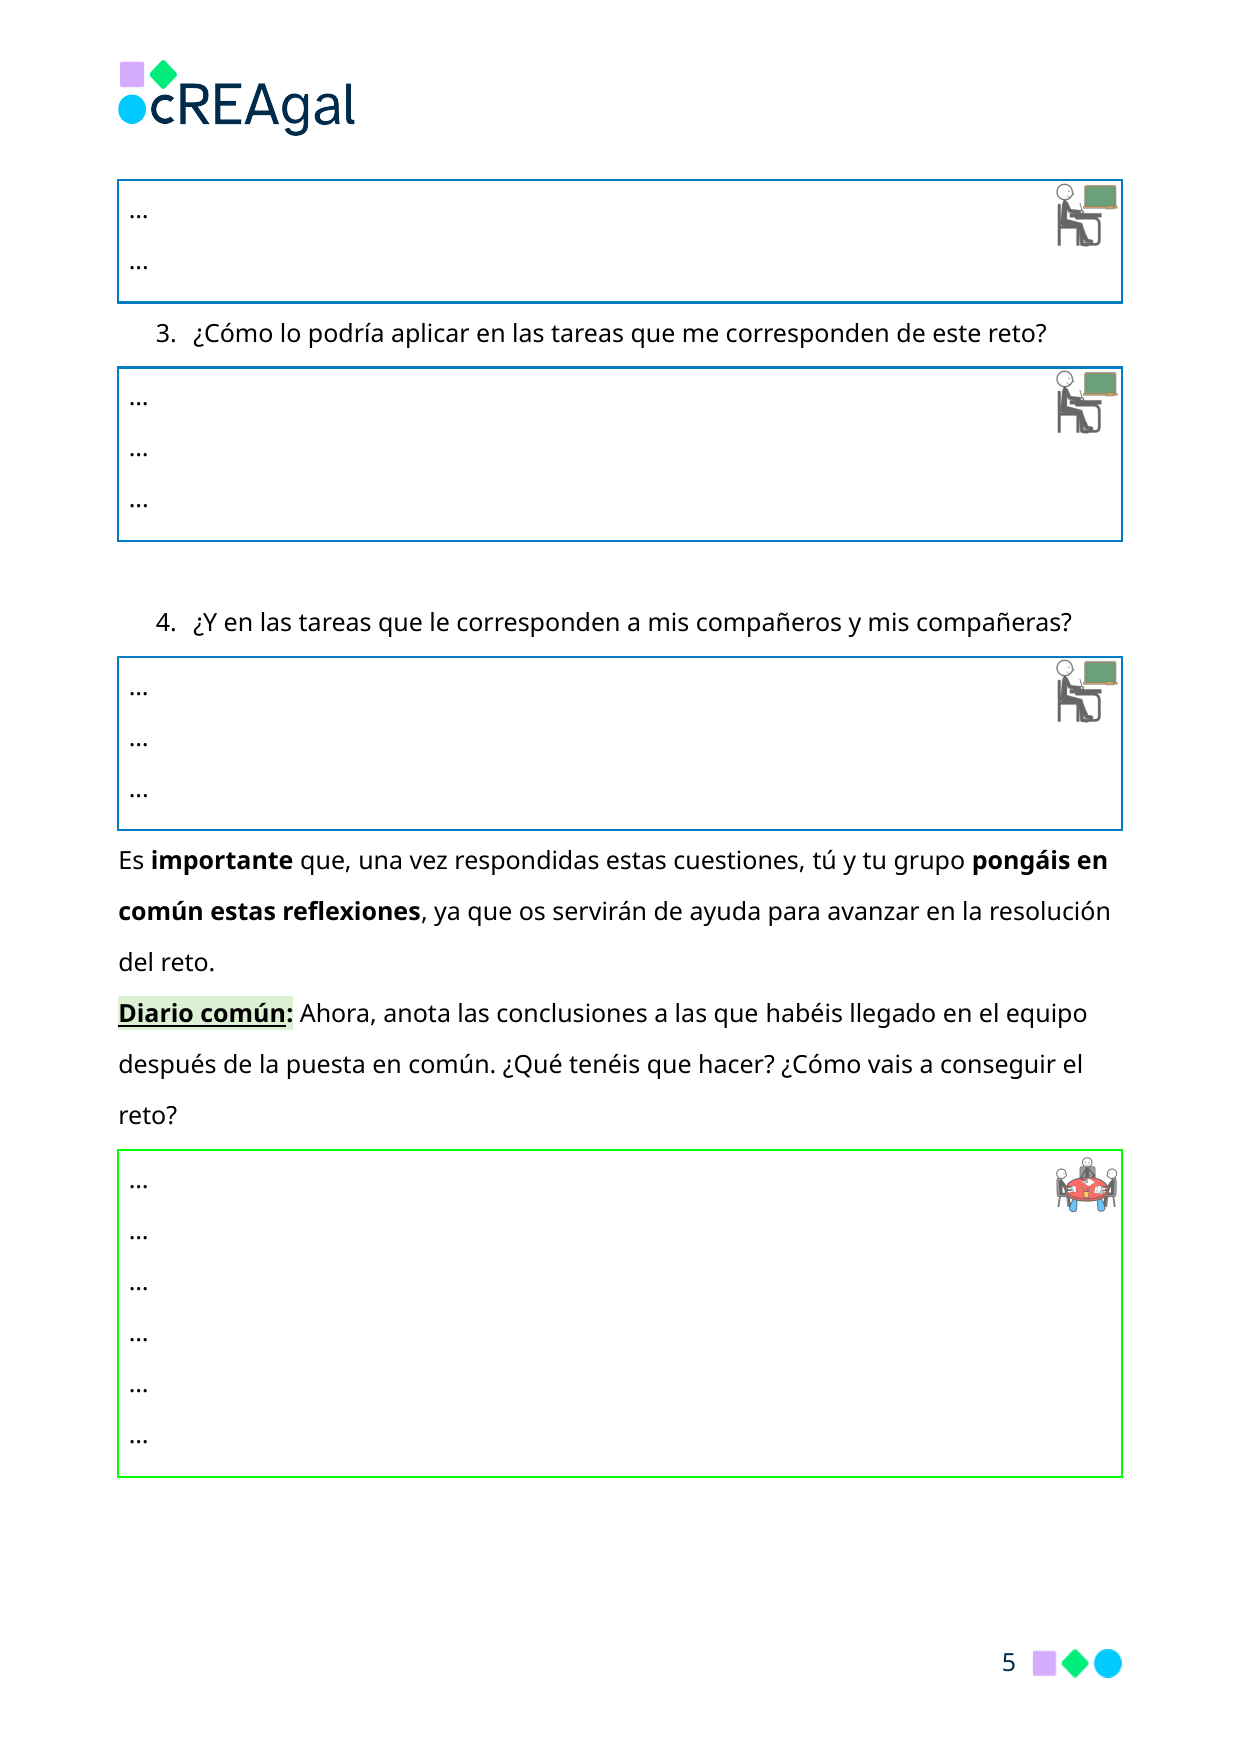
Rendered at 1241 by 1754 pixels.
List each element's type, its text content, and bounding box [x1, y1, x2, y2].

picture [1112, 1649, 1122, 1660]
picture [1032, 1649, 1105, 1678]
table_header … … ... [119, 658, 1121, 829]
table_header … … ... [119, 369, 1121, 540]
table_header … ... [119, 181, 1121, 301]
picture [1111, 1666, 1122, 1678]
text Es importante que, una vez respondidas estas cuestiones, tú y tu grupo pongáis en común estas reflexiones, ya que os servirán de ayuda para avanzar en la resolución del reto. [118, 843, 1122, 979]
picture [118, 60, 355, 136]
list ¿Cómo lo podría aplicar en las tareas que me corresponden de este reto? [156, 315, 1122, 349]
table_header … … … … … … [119, 1151, 1121, 1476]
text Diario común: Ahora, anota las conclusiones a las que habéis llegado en el equipo después de la puesta en común. ¿Qué tenéis que hacer? ¿Cómo vais a conseguir el reto? [118, 996, 1122, 1132]
list ¿Y en las tareas que le corresponden a mis compañeros y mis compañeras? [156, 604, 1122, 639]
